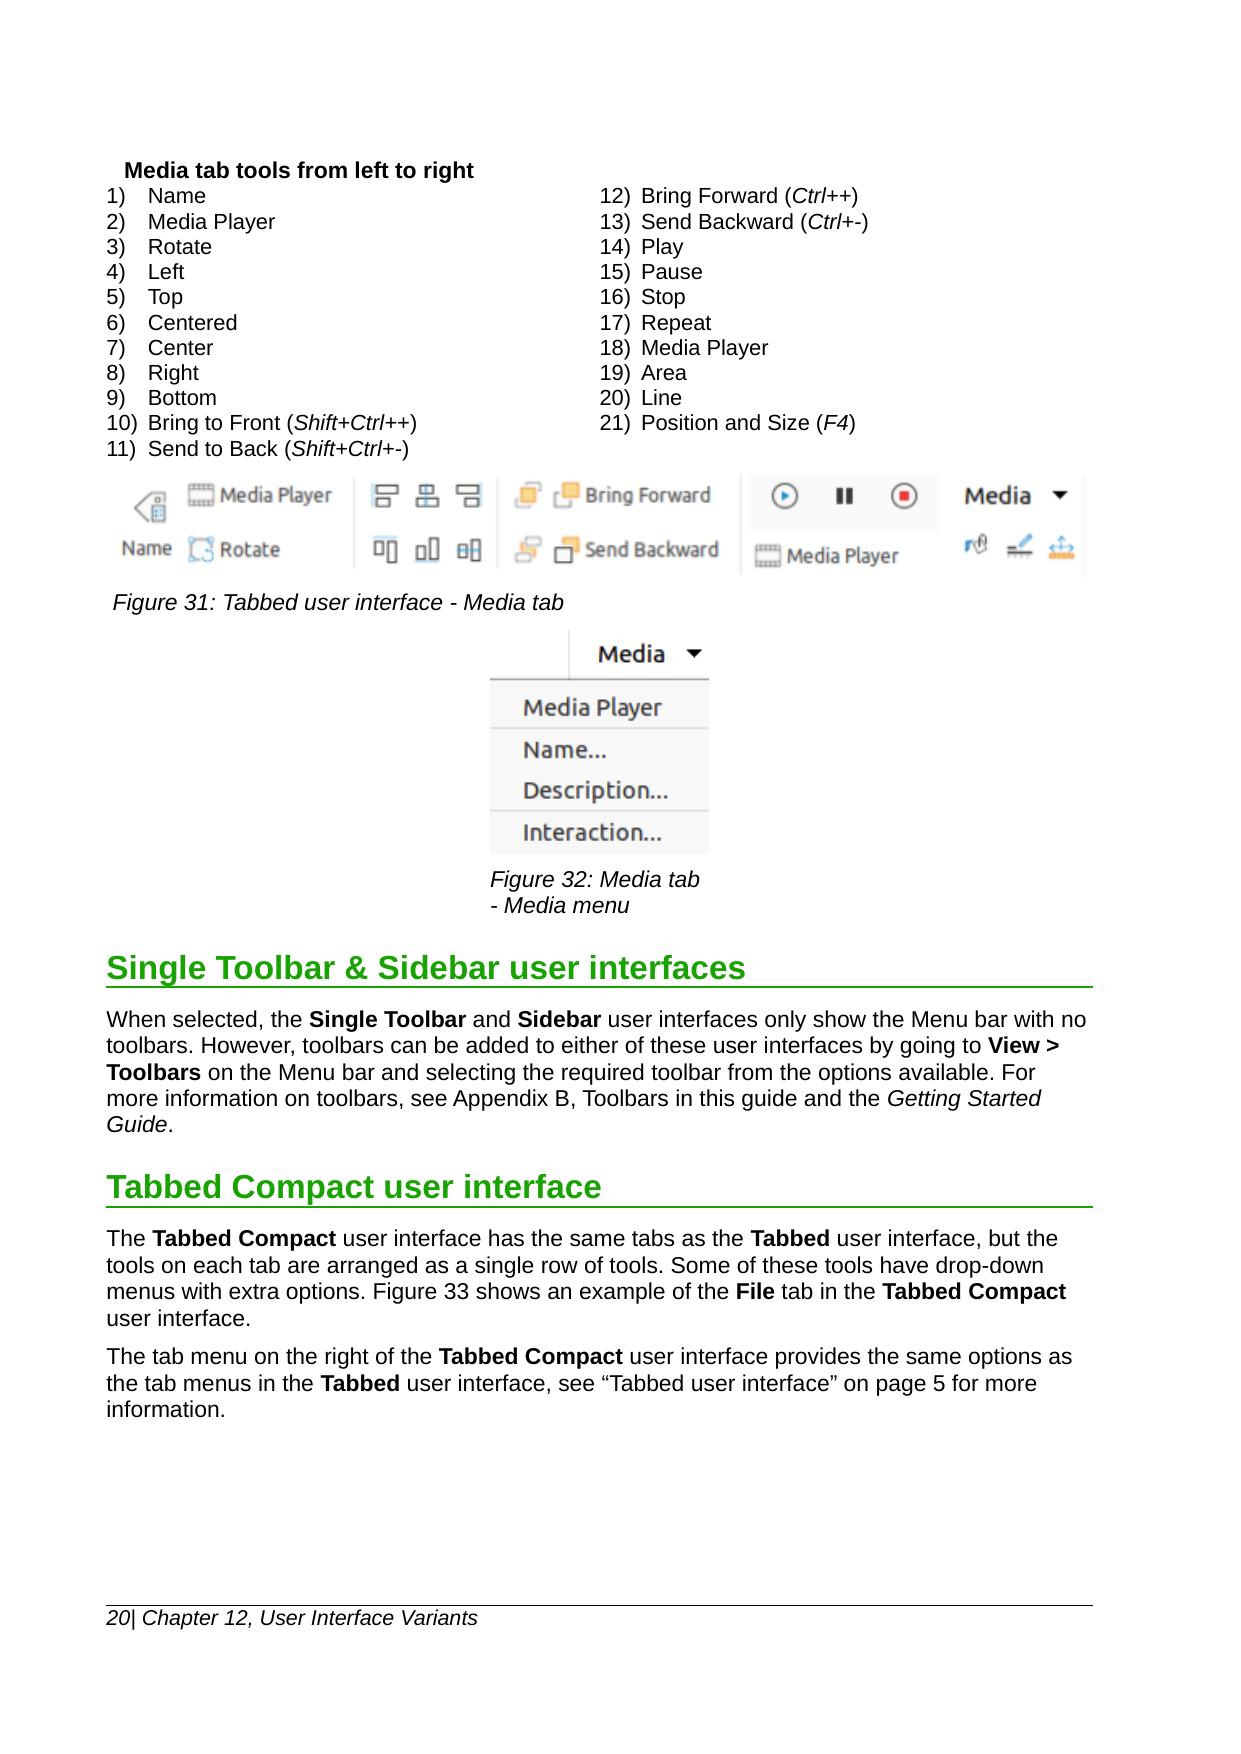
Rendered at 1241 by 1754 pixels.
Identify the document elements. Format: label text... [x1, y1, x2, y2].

list Center [106, 334, 599, 360]
list Bring to Front (Shift+Ctrl++) [106, 410, 599, 435]
list Bottom [106, 385, 599, 410]
list Position and Size (F4) [599, 410, 1093, 435]
text When selected, the Single Toolbar and Sidebar user interfaces only show the Menu bar with no toolbars. However, toolbars can be added to either of these user interfaces by going to View > Toolbars on the Menu bar and selecting the required toolbar from the options available. For more information on toolbars, see Appendix B, Toolbars in this guide and the Getting Started Guide. [106, 1006, 1093, 1138]
list Top [106, 284, 599, 309]
list Right [106, 360, 599, 385]
list Send to Back (Shift+Ctrl+-) [106, 435, 599, 461]
list Stop [599, 284, 1093, 309]
list Media Player [599, 334, 1093, 360]
list Play [599, 234, 1093, 259]
text Figure 32: Media tab - Media menu [490, 866, 709, 918]
subtitle Tabbed Compact user interface [106, 1167, 1093, 1206]
list Line [599, 385, 1093, 410]
list Bring Forward (Ctrl++) [599, 183, 1093, 208]
list Send Backward (Ctrl+-) [599, 208, 1093, 234]
list Pause [599, 259, 1093, 284]
list Left [106, 259, 599, 284]
picture [489, 627, 710, 854]
list Area [599, 360, 1093, 385]
text The tab menu on the right of the Tabbed Compact user interface provides the same options as the tab menus in the Tabbed user interface, see “Tabbed user interface” on page 5 for more information. [106, 1343, 1093, 1422]
list Repeat [599, 309, 1093, 334]
list Media Player [106, 208, 599, 234]
list Name [106, 183, 599, 208]
text The Tabbed Compact user interface has the same tabs as the Tabbed user interface, but the tools on each tab are arranged as a single row of tools. Some of these tools have drop‑down menus with extra options. Figure 33 shows an example of the File tab in the Tabbed Compact user interface. [106, 1225, 1093, 1331]
text Media tab tools from left to right [124, 157, 1093, 183]
list Rotate [106, 234, 599, 259]
picture [112, 472, 1087, 578]
subtitle Single Toolbar & Sidebar user interfaces [106, 948, 1093, 986]
list Centered [106, 309, 599, 334]
text Figure 31: Tabbed user interface - Media tab [112, 589, 1087, 616]
